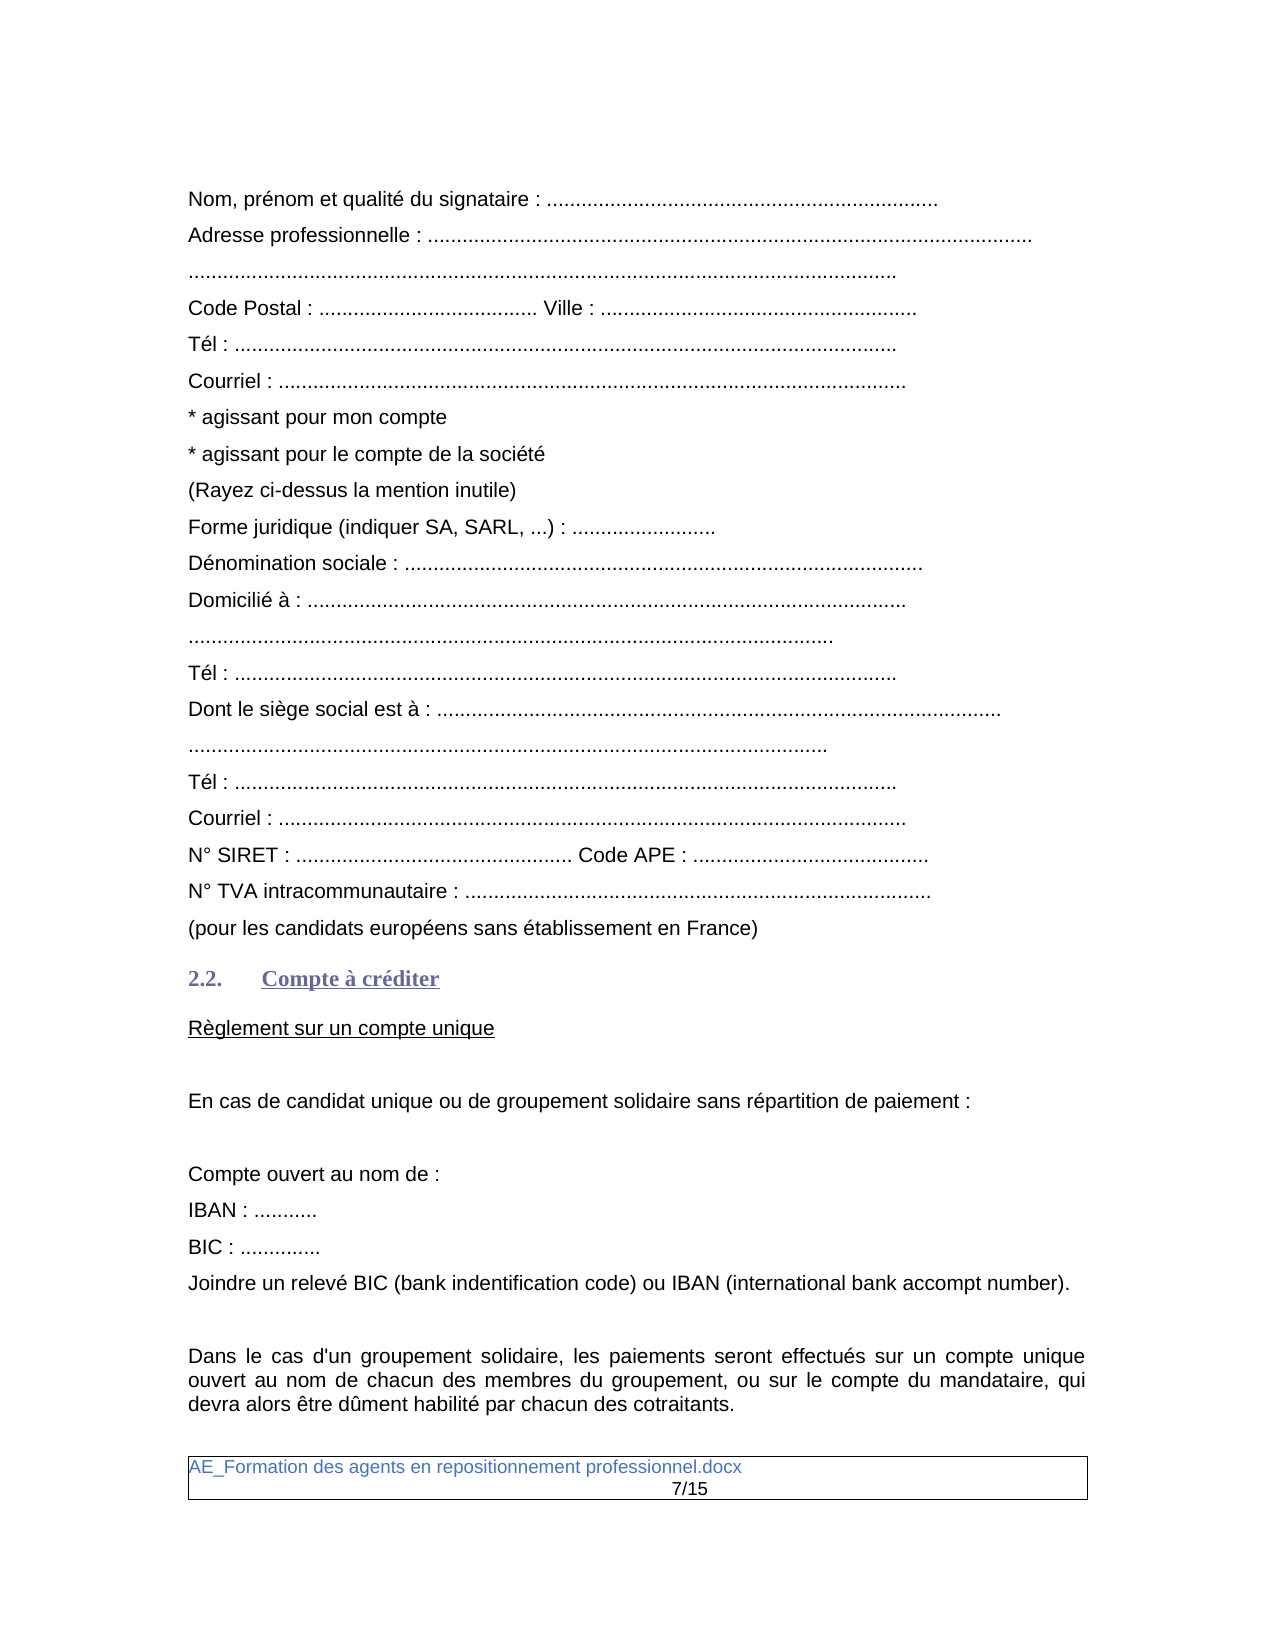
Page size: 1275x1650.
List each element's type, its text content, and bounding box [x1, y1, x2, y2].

text N° TVA intracommunautaire : ................................................................................. [188, 879, 1087, 903]
text (pour les candidats européens sans établissement en France) [188, 916, 1087, 939]
text Règlement sur un compte unique [188, 1016, 1087, 1040]
text ........................................................................................................................... [188, 259, 1087, 283]
text Domicilié à : ........................................................................................................ [188, 587, 1087, 611]
text * agissant pour mon compte [188, 405, 1087, 429]
text Courriel : ............................................................................................................. [188, 369, 1087, 393]
text N° SIRET : ................................................ Code APE : ......................................... [188, 843, 1087, 867]
text * agissant pour le compte de la société [188, 442, 1087, 466]
text Compte ouvert au nom de : [188, 1162, 1087, 1186]
text Forme juridique (indiquer SA, SARL, ...) : ......................... [188, 514, 1087, 538]
text ................................................................................................................ [188, 624, 1087, 648]
text Joindre un relevé BIC (bank indentification code) ou IBAN (international bank accompt number). [188, 1271, 1087, 1295]
text Courriel : ............................................................................................................. [188, 806, 1087, 830]
text IBAN : ........... [188, 1198, 1087, 1222]
text (Rayez ci-dessus la mention inutile) [188, 478, 1087, 502]
text Dénomination sociale : .......................................................................................... [188, 551, 1087, 575]
text Adresse professionnelle : ......................................................................................................... [188, 223, 1087, 247]
text ............................................................................................................... [188, 733, 1087, 757]
text Tél : ................................................................................................................... [188, 332, 1087, 356]
text BIC : .............. [188, 1235, 1087, 1259]
text Tél : ................................................................................................................... [188, 770, 1087, 794]
subtitle Compte à créditer [188, 964, 1087, 991]
text En cas de candidat unique ou de groupement solidaire sans répartition de paiement : [188, 1089, 1087, 1113]
text Dans le cas d'un groupement solidaire, les paiements seront effectués sur un compte unique ouvert au nom de chacun des membres du groupement, ou sur le compte du mandataire, qui devra alors être dûment habilité par chacun des cotraitants. [188, 1344, 1087, 1416]
text Code Postal : ...................................... Ville : ....................................................... [188, 296, 1087, 320]
text Nom, prénom et qualité du signataire : .................................................................... [188, 186, 1087, 210]
text Dont le siège social est à : .................................................................................................. [188, 697, 1087, 721]
text Tél : ................................................................................................................... [188, 660, 1087, 684]
